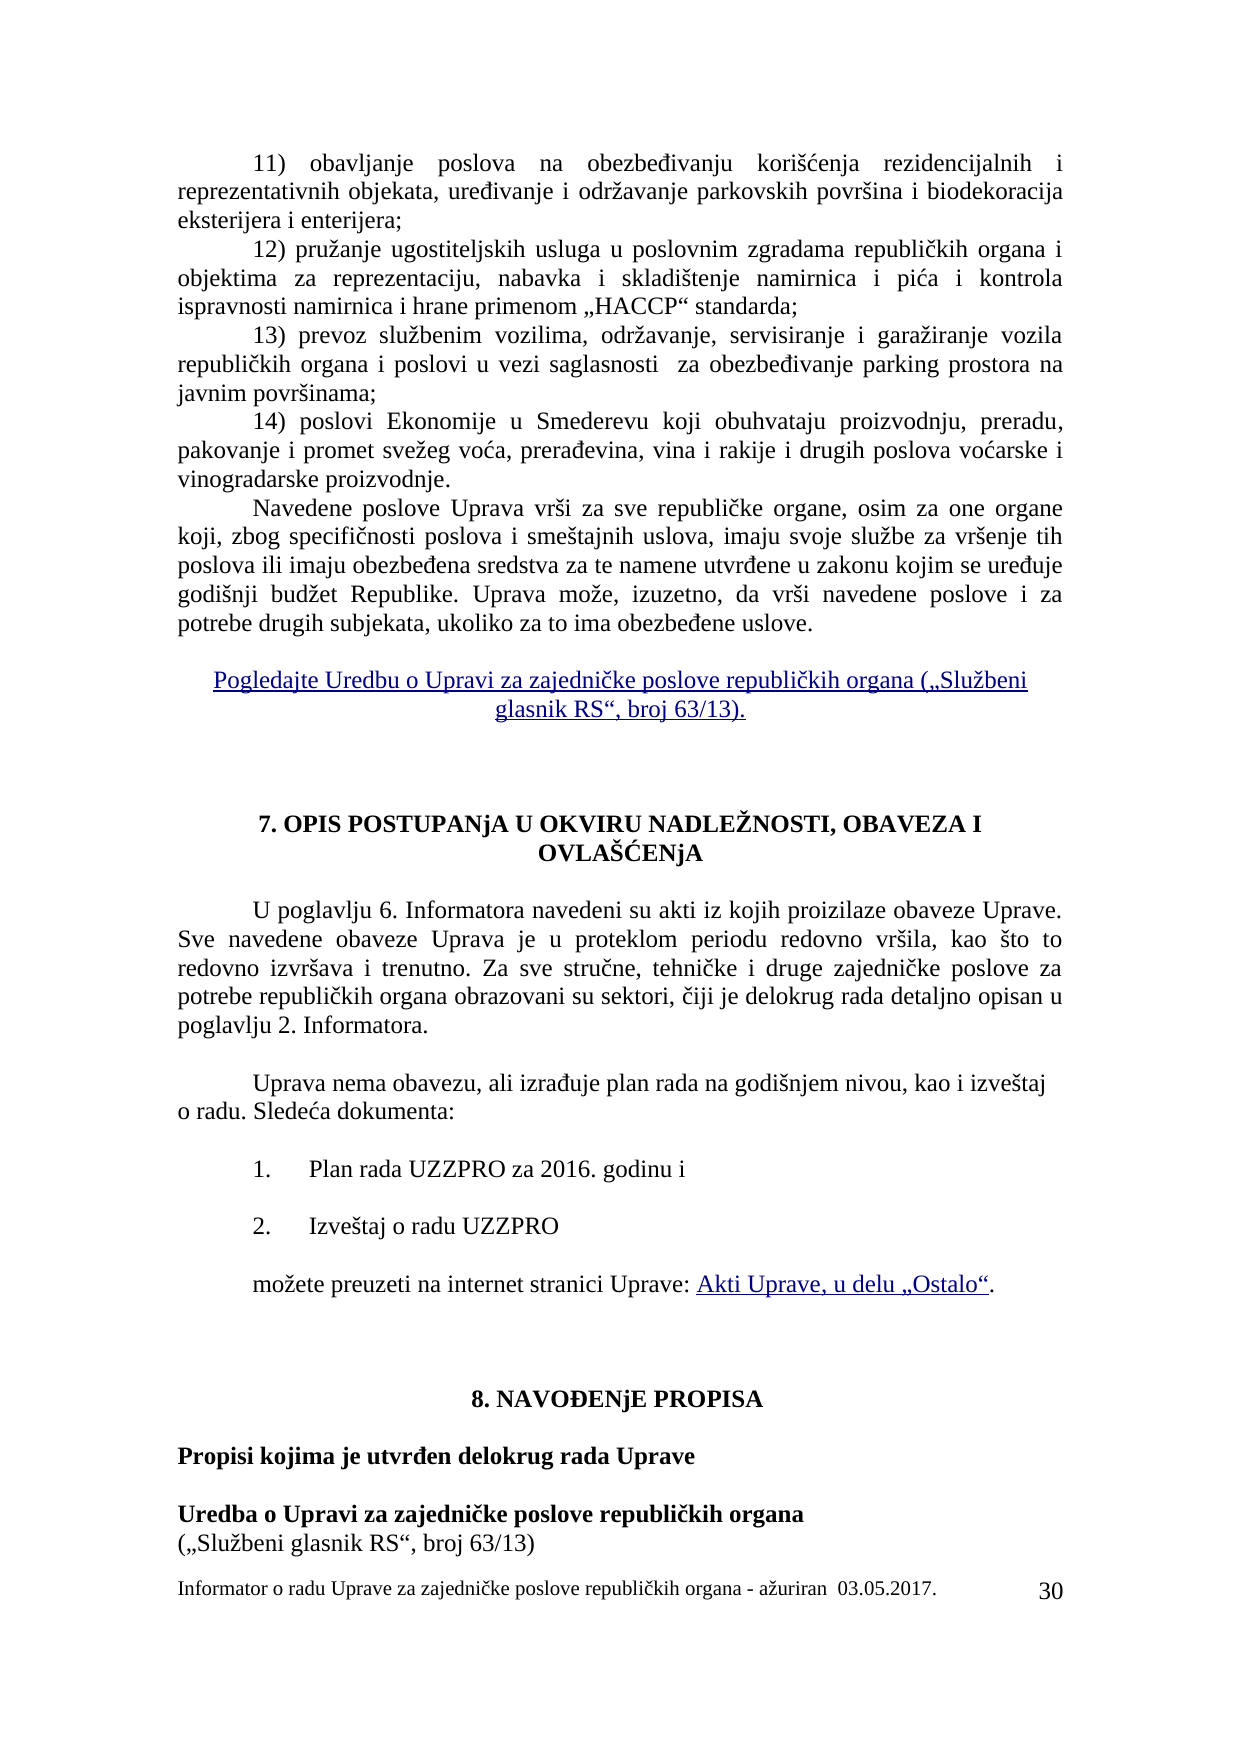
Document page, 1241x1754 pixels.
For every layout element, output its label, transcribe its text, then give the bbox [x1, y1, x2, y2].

text 2. Izveštaj o radu UZZPRO [177, 1211, 1063, 1240]
text Uredba o Upravi za zajedničke poslove republičkih organa [177, 1499, 1063, 1528]
text Pogledajte Uredbu o Upravi za zajedničke poslove republičkih organa („Službeni glasnik RS“, broj 63/13). [177, 665, 1063, 723]
text 11) obavlјanje poslova na obezbeđivanju korišćenja rezidencijalnih i reprezentativnih objekata, uređivanje i održavanje parkovskih površina i biodekoracija eksterijera i enterijera; [177, 148, 1063, 234]
text 13) prevoz službenim vozilima, održavanje, servisiranje i garažiranje vozila republičkih organa i poslovi u vezi saglasnosti za obezbeđivanje parking prostora na javnim površinama; [177, 320, 1063, 406]
text 1. Plan rada UZZPRO za 2016. godinu i [177, 1154, 1063, 1183]
text Propisi kojima je utvrđen delokrug rada Uprave [177, 1441, 1063, 1470]
text 7. OPIS POSTUPANјA U OKVIRU NADLEŽNOSTI, OBAVEZA I OVLAŠĆENјA [177, 809, 1063, 866]
text U poglavlјu 6. Informatora navedeni su akti iz kojih proizilaze obaveze Uprave. Sve navedene obaveze Uprava je u proteklom periodu redovno vršila, kao što to redovno izvršava i trenutno. Za sve stručne, tehničke i druge zajedničke poslove za potrebe republičkih organa obrazovani su sektori, čiji je delokrug rada detalјno opisan u poglavlјu 2. Informatora. [177, 895, 1063, 1039]
text možete preuzeti na internet stranici Uprave: Akti Uprave, u delu „Ostalo“. [177, 1269, 1063, 1298]
text 12) pružanje ugostitelјskih usluga u poslovnim zgradama republičkih organa i objektima za reprezentaciju, nabavka i skladištenje namirnica i pića i kontrola ispravnosti namirnica i hrane primenom „HACCP“ standarda; [177, 234, 1063, 320]
text Navedene poslove Uprava vrši za sve republičke organe, osim za one organe koji, zbog specifičnosti poslova i smeštajnih uslova, imaju svoje službe za vršenje tih poslova ili imaju obezbeđena sredstva za te namene utvrđene u zakonu kojim se uređuje godišnji budžet Republike. Uprava može, izuzetno, da vrši navedene poslove i za potrebe drugih subjekata, ukoliko za to ima obezbeđene uslove. [177, 493, 1063, 636]
text („Službeni glasnik RS“, broj 63/13) [177, 1528, 1063, 1556]
text 8. NAVOĐENјE PROPISA [177, 1384, 1063, 1413]
text Uprava nema obavezu, ali izrađuje plan rada na godišnjem nivou, kao i izveštaj o radu. Sledeća dokumenta: [177, 1068, 1063, 1125]
text 14) poslovi Ekonomije u Smederevu koji obuhvataju proizvodnju, preradu, pakovanje i promet svežeg voća, prerađevina, vina i rakije i drugih poslova voćarske i vinogradarske proizvodnje. [177, 406, 1063, 493]
